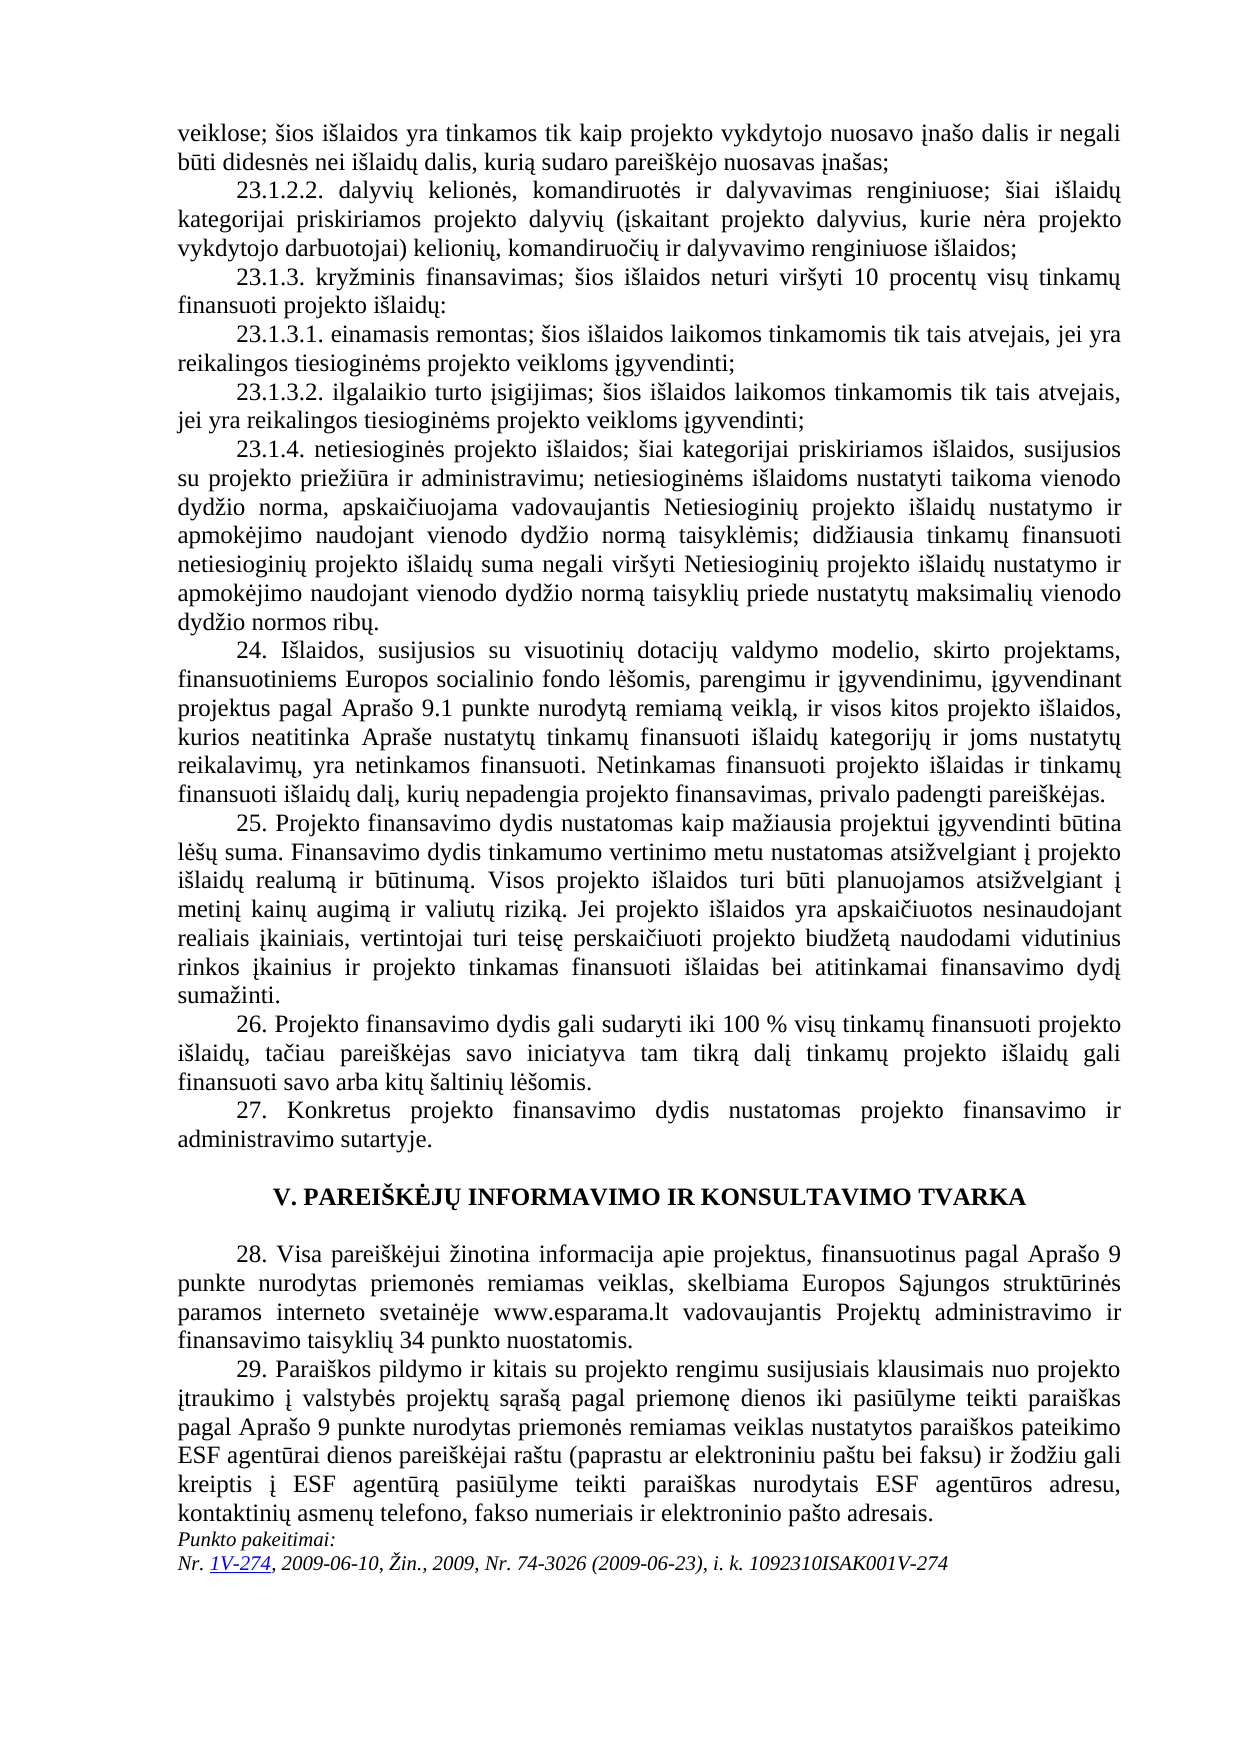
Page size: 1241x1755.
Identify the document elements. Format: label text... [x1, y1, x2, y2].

text 29. Paraiškos pildymo ir kitais su projekto rengimu susijusiais klausimais nuo projekto įtraukimo į valstybės projektų sąrašą pagal priemonę dienos iki pasiūlyme teikti paraiškas pagal Aprašo 9 punkte nurodytas priemonės remiamas veiklas nustatytos paraiškos pateikimo ESF agentūrai dienos pareiškėjai raštu (paprastu ar elektroniniu paštu bei faksu) ir žodžiu gali kreiptis į ESF agentūrą pasiūlyme teikti paraiškas nurodytais ESF agentūros adresu, kontaktinių asmenų telefono, fakso numeriais ir elektroninio pašto adresais. [177, 1354, 1122, 1527]
text veiklose; šios išlaidos yra tinkamos tik kaip projekto vykdytojo nuosavo įnašo dalis ir negali būti didesnės nei išlaidų dalis, kurią sudaro pareiškėjo nuosavas įnašas; [177, 118, 1122, 176]
text Punkto pakeitimai: [177, 1527, 1122, 1551]
text 23.1.2.2. dalyvių kelionės, komandiruotės ir dalyvavimas renginiuose; šiai išlaidų kategorijai priskiriamos projekto dalyvių (įskaitant projekto dalyvius, kurie nėra projekto vykdytojo darbuotojai) kelionių, komandiruočių ir dalyvavimo renginiuose išlaidos; [177, 176, 1122, 262]
text 23.1.3.2. ilgalaikio turto įsigijimas; šios išlaidos laikomos tinkamomis tik tais atvejais, jei yra reikalingos tiesioginėms projekto veikloms įgyvendinti; [177, 377, 1122, 434]
text 25. Projekto finansavimo dydis nustatomas kaip mažiausia projektui įgyvendinti būtina lėšų suma. Finansavimo dydis tinkamumo vertinimo metu nustatomas atsižvelgiant į projekto išlaidų realumą ir būtinumą. Visos projekto išlaidos turi būti planuojamos atsižvelgiant į metinį kainų augimą ir valiutų riziką. Jei projekto išlaidos yra apskaičiuotos nesinaudojant realiais įkainiais, vertintojai turi teisę perskaičiuoti projekto biudžetą naudodami vidutinius rinkos įkainius ir projekto tinkamas finansuoti išlaidas bei atitinkamai finansavimo dydį sumažinti. [177, 808, 1122, 1009]
text 23.1.3.1. einamasis remontas; šios išlaidos laikomos tinkamomis tik tais atvejais, jei yra reikalingos tiesioginėms projekto veikloms įgyvendinti; [177, 319, 1122, 377]
text V. PAREIŠKĖJŲ INFORMAVIMO IR KONSULTAVIMO TVARKA [177, 1182, 1122, 1211]
text 27. Konkretus projekto finansavimo dydis nustatomas projekto finansavimo ir administravimo sutartyje. [177, 1096, 1122, 1153]
text 24. Išlaidos, susijusios su visuotinių dotacijų valdymo modelio, skirto projektams, finansuotiniems Europos socialinio fondo lėšomis, parengimu ir įgyvendinimu, įgyvendinant projektus pagal Aprašo 9.1 punkte nurodytą remiamą veiklą, ir visos kitos projekto išlaidos, kurios neatitinka Apraše nustatytų tinkamų finansuoti išlaidų kategorijų ir joms nustatytų reikalavimų, yra netinkamos finansuoti. Netinkamas finansuoti projekto išlaidas ir tinkamų finansuoti išlaidų dalį, kurių nepadengia projekto finansavimas, privalo padengti pareiškėjas. [177, 636, 1122, 808]
text 23.1.3. kryžminis finansavimas; šios išlaidos neturi viršyti 10 procentų visų tinkamų finansuoti projekto išlaidų: [177, 262, 1122, 319]
text 23.1.4. netiesioginės projekto išlaidos; šiai kategorijai priskiriamos išlaidos, susijusios su projekto priežiūra ir administravimu; netiesioginėms išlaidoms nustatyti taikoma vienodo dydžio norma, apskaičiuojama vadovaujantis Netiesioginių projekto išlaidų nustatymo ir apmokėjimo naudojant vienodo dydžio normą taisyklėmis; didžiausia tinkamų finansuoti netiesioginių projekto išlaidų suma negali viršyti Netiesioginių projekto išlaidų nustatymo ir apmokėjimo naudojant vienodo dydžio normą taisyklių priede nustatytų maksimalių vienodo dydžio normos ribų. [177, 434, 1122, 636]
text Nr. 1V-274, 2009-06-10, Žin., 2009, Nr. 74-3026 (2009-06-23), i. k. 1092310ISAK001V-274 [177, 1551, 1122, 1575]
text 28. Visa pareiškėjui žinotina informacija apie projektus, finansuotinus pagal Aprašo 9 punkte nurodytas priemonės remiamas veiklas, skelbiama Europos Sąjungos struktūrinės paramos interneto svetainėje www.esparama.lt vadovaujantis Projektų administravimo ir finansavimo taisyklių 34 punkto nuostatomis. [177, 1239, 1122, 1354]
text 26. Projekto finansavimo dydis gali sudaryti iki 100 % visų tinkamų finansuoti projekto išlaidų, tačiau pareiškėjas savo iniciatyva tam tikrą dalį tinkamų projekto išlaidų gali finansuoti savo arba kitų šaltinių lėšomis. [177, 1009, 1122, 1096]
